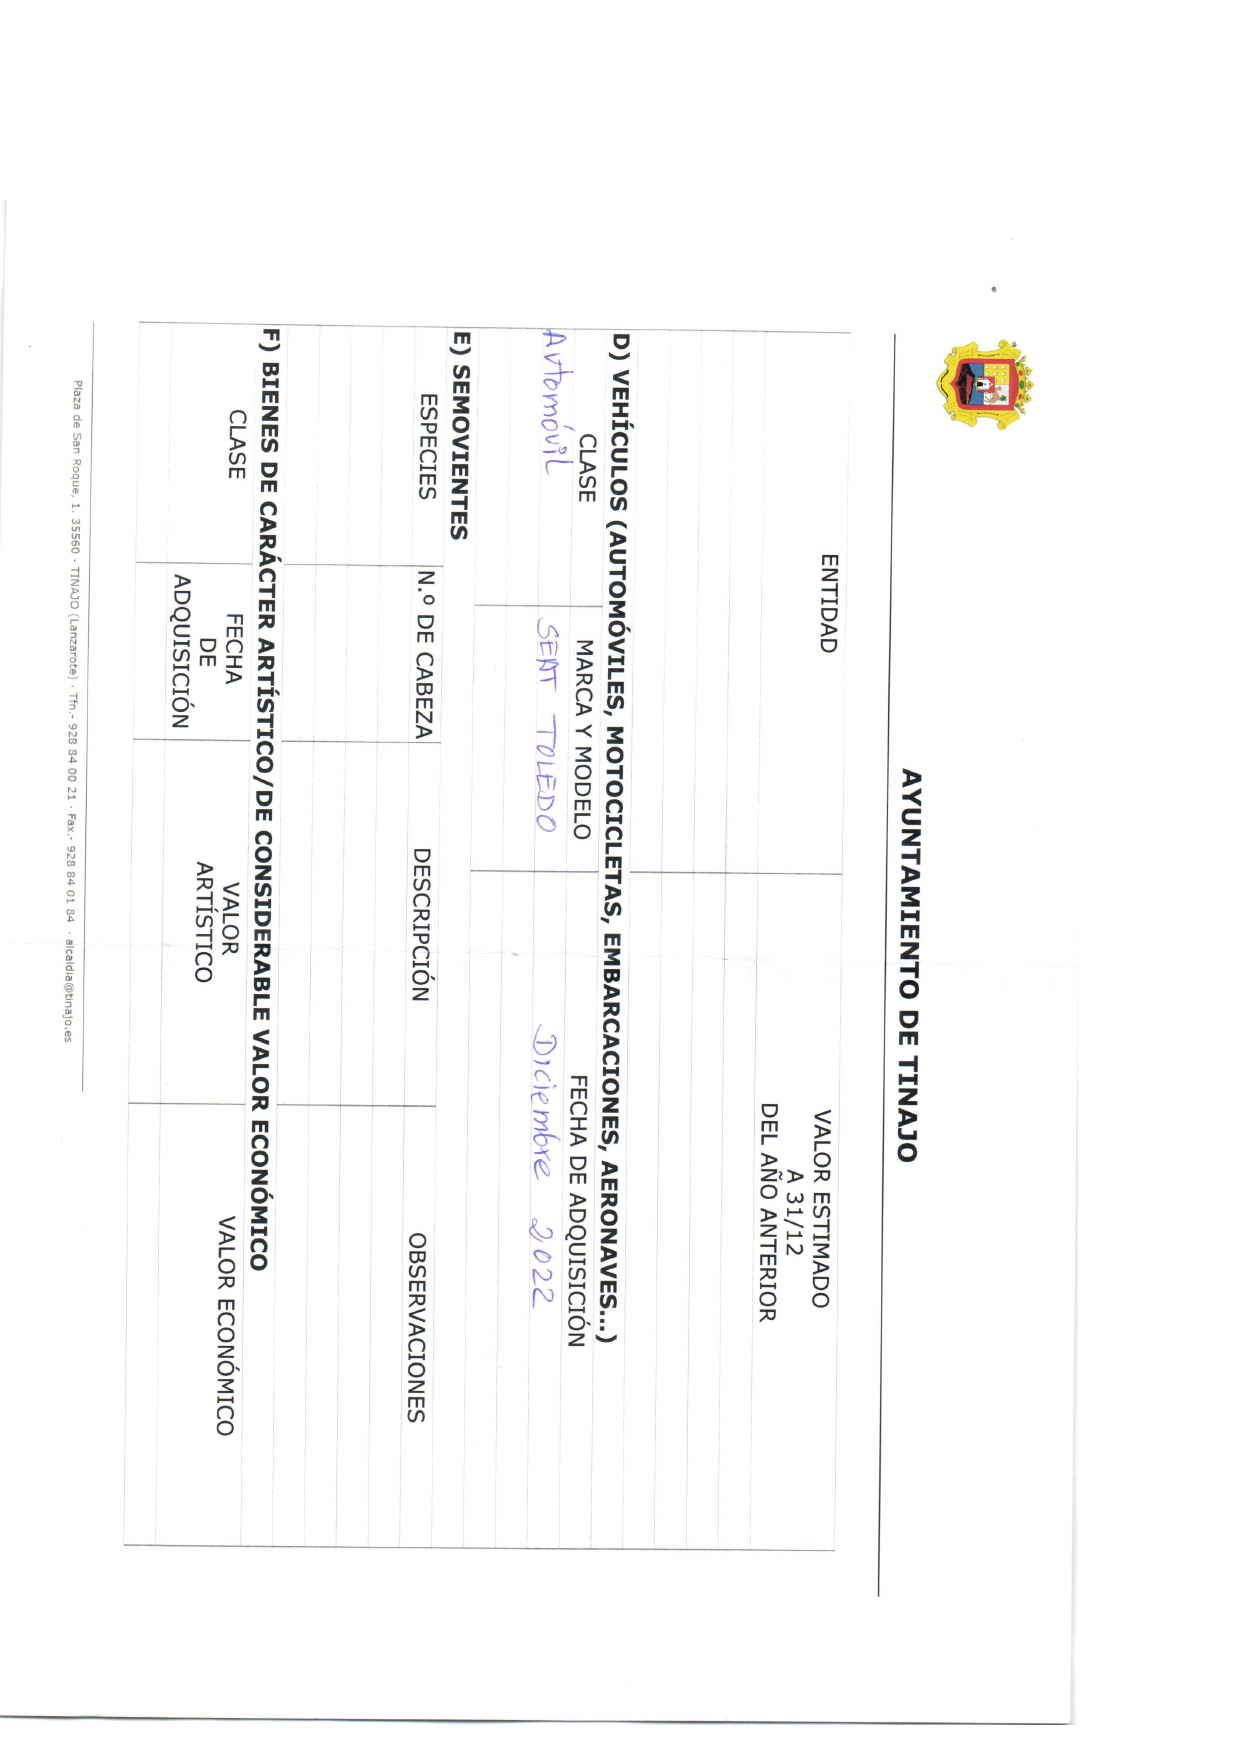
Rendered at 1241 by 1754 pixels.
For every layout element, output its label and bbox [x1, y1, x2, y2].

picture [0, 200, 1079, 1725]
